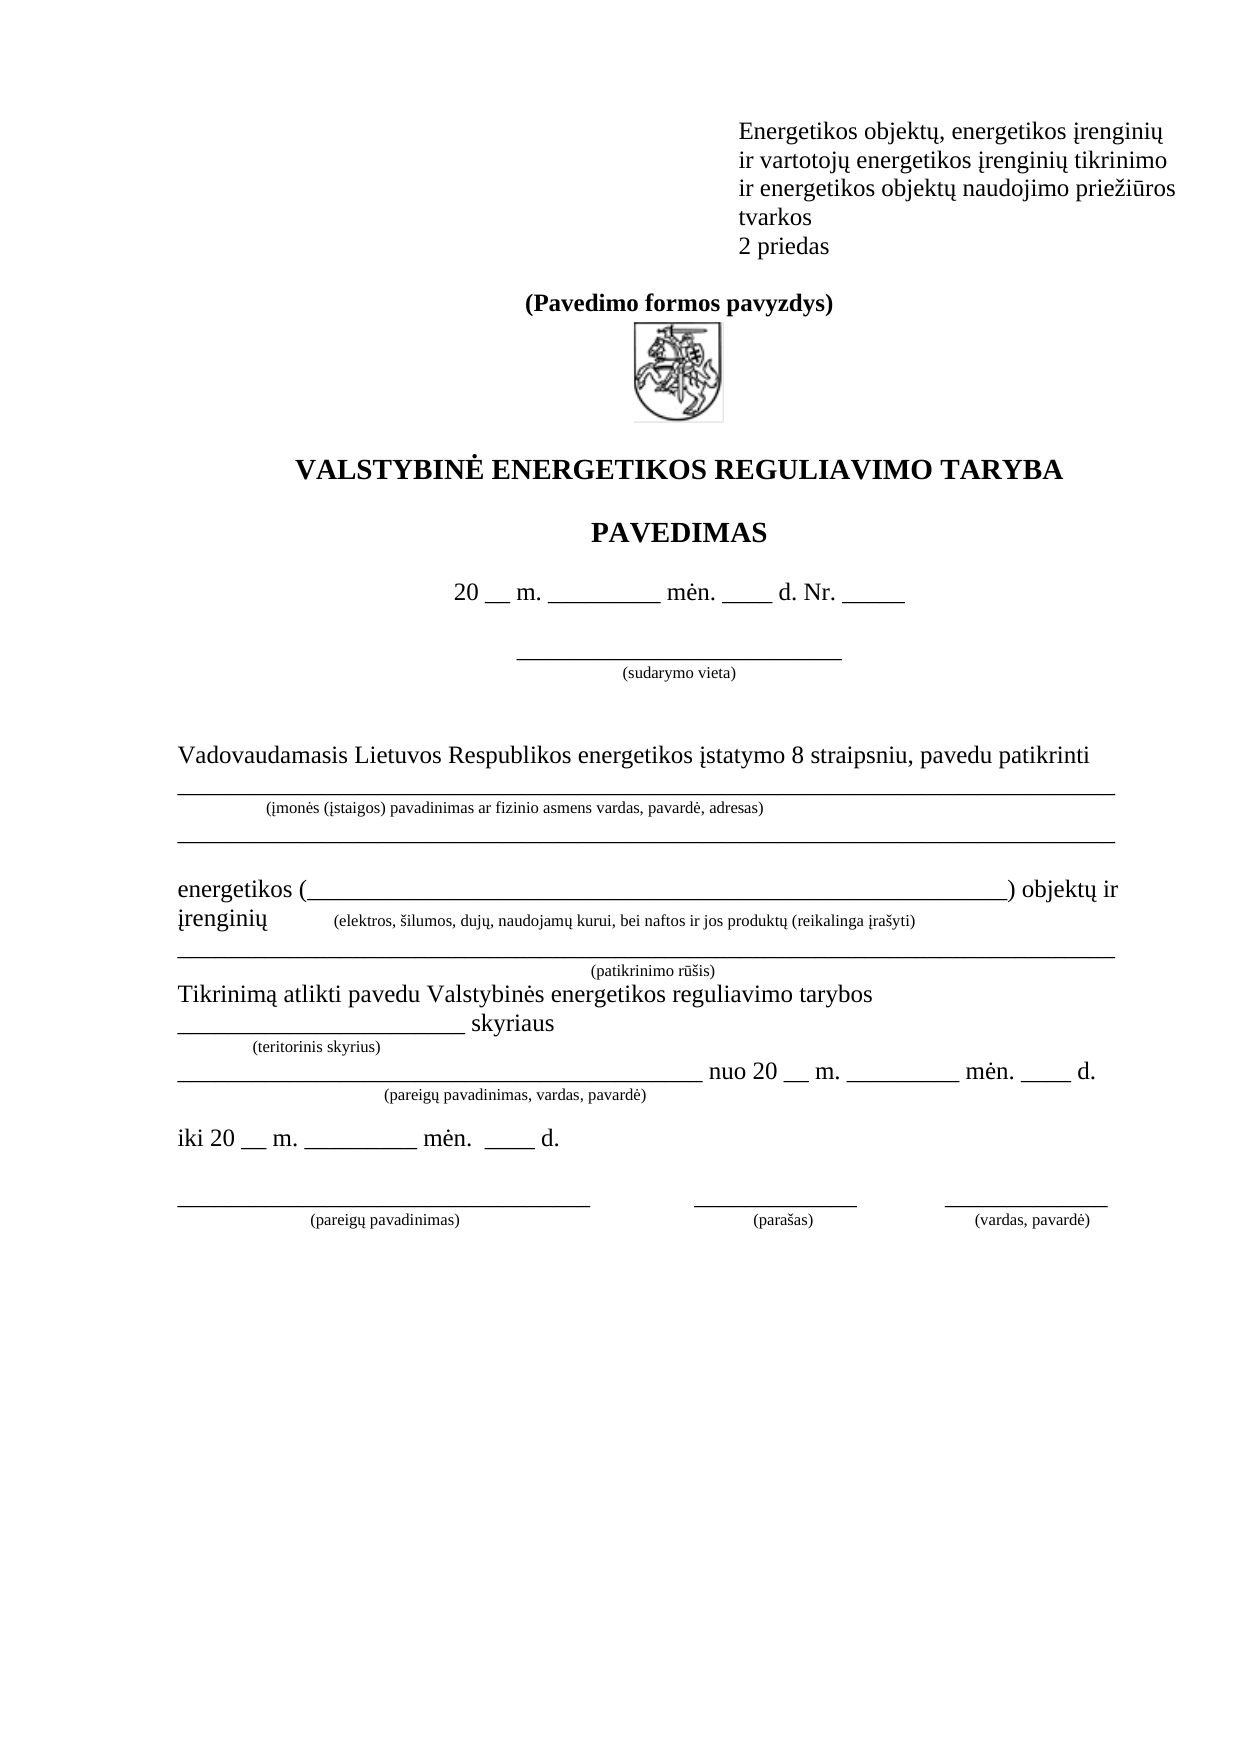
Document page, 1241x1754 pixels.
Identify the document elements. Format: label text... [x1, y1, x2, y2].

text (įmonės (įstaigos) pavadinimas ar fizinio asmens vardas, pavardė, adresas) [177, 797, 1181, 817]
text ___________________________________________________________________________ [177, 932, 1181, 960]
text ir vartotojų energetikos įrenginių tikrinimo [177, 145, 1181, 173]
text ___________________________________________________________________________ [177, 817, 1181, 845]
text 2 priedas [177, 231, 1181, 260]
text ir energetikos objektų naudojimo priežiūros [177, 173, 1181, 202]
text (patikrinimo rūšis) [177, 960, 1181, 979]
text Tikrinimą atlikti pavedu Valstybinės energetikos reguliavimo tarybos [177, 979, 1181, 1008]
text (pareigų pavadinimas) (parašas) (vardas, pavardė) [177, 1209, 1181, 1229]
text įrenginių (elektros, šilumos, dujų, naudojamų kurui, bei naftos ir jos produktų (reikalinga įrašyti) [177, 903, 1181, 932]
text _______________________ skyriaus [177, 1008, 1181, 1037]
text __________________________________________ nuo 20 __ m. _________ mėn. ____ d. [177, 1056, 1181, 1085]
text Vadovaudamasis Lietuvos Respublikos energetikos įstatymo 8 straipsniu, pavedu patikrinti [177, 740, 1181, 769]
text _________________________________ _____________ _____________ [177, 1181, 1181, 1209]
text (sudarymo vieta) [177, 663, 1181, 682]
subtitle PAVEDIMAS [177, 515, 1181, 548]
text ___________________________________________________________________________ [177, 769, 1181, 797]
text Energetikos objektų, energetikos įrenginių [177, 116, 1181, 145]
text tvarkos [177, 202, 1181, 231]
text (teritorinis skyrius) [177, 1037, 1181, 1056]
subtitle VALSTYBINĖ ENERGETIKOS REGULIAVIMO TARYBA [177, 452, 1181, 486]
text iki 20 __ m. _________ mėn. ____ d. [177, 1123, 1181, 1152]
text (pareigų pavadinimas, vardas, pavardė) [384, 1085, 1181, 1104]
text (Pavedimo formos pavyzdys) [177, 288, 1181, 317]
text __________________________ [177, 634, 1181, 663]
text energetikos (________________________________________________________) objektų ir [177, 874, 1181, 903]
text 20 __ m. _________ mėn. ____ d. Nr. _____ [177, 577, 1181, 606]
